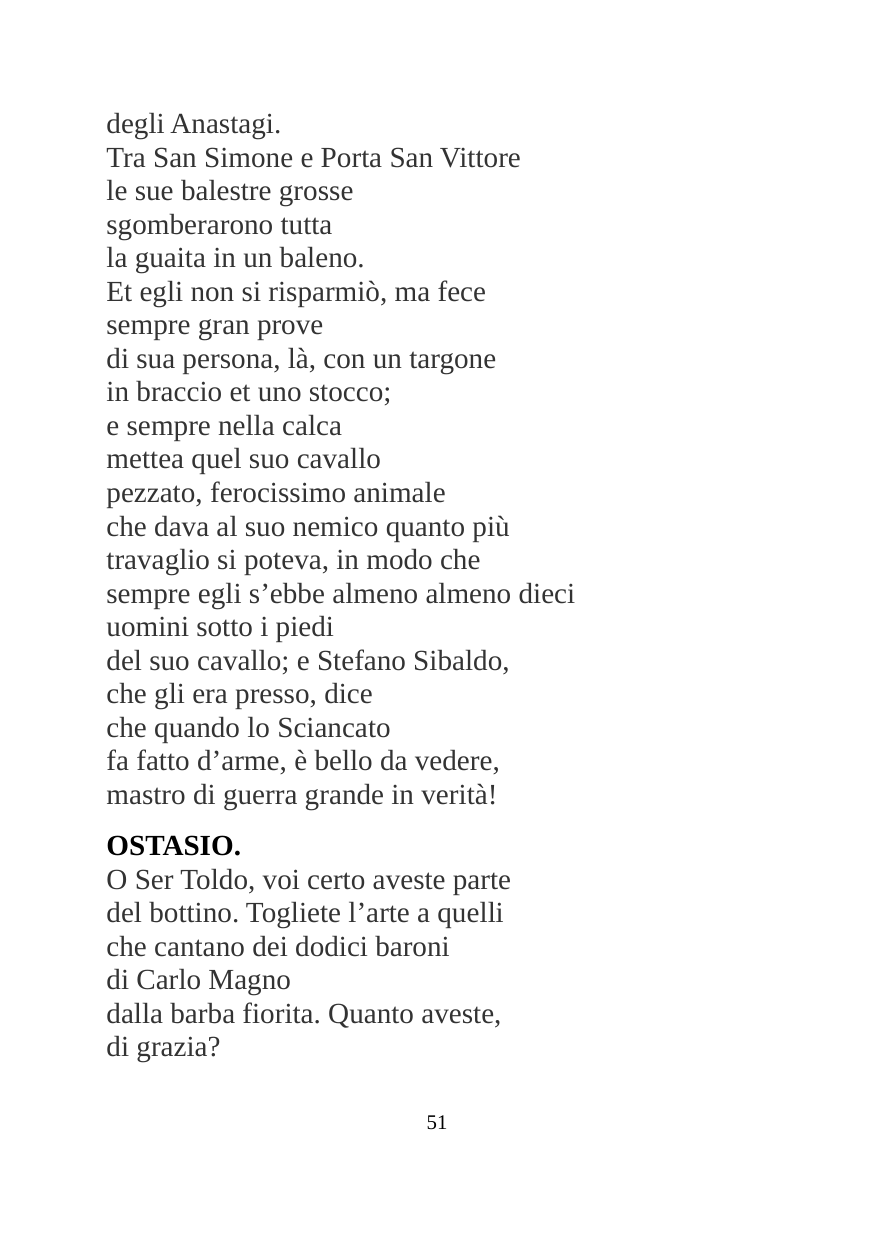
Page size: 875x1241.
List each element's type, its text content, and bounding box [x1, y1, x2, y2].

text dalla barba fiorita. Quanto aveste, di grazia? [106, 996, 767, 1063]
text OSTASIO. [106, 828, 767, 862]
text O Ser Toldo, voi certo aveste parte del bottino. Togliete l’arte a quelli che cantano dei dodici baroni di Carlo Magno [106, 862, 767, 996]
text degli Anastagi. Tra San Simone e Porta San Vittore le sue balestre grosse sgomberarono tutta la guaita in un baleno. Et egli non si risparmiò, ma fece sempre gran prove di sua persona, là, con un targone in braccio et uno stocco; e sempre nella calca mettea quel suo cavallo pezzato, ferocissimo animale che dava al suo nemico quanto più travaglio si poteva, in modo che sempre egli s’ebbe almeno almeno dieci uomini sotto i piedi del suo cavallo; e Stefano Sibaldo, che gli era presso, dice che quando lo Sciancato fa fatto d’arme, è bello da vedere, mastro di guerra grande in verità! [106, 106, 767, 811]
